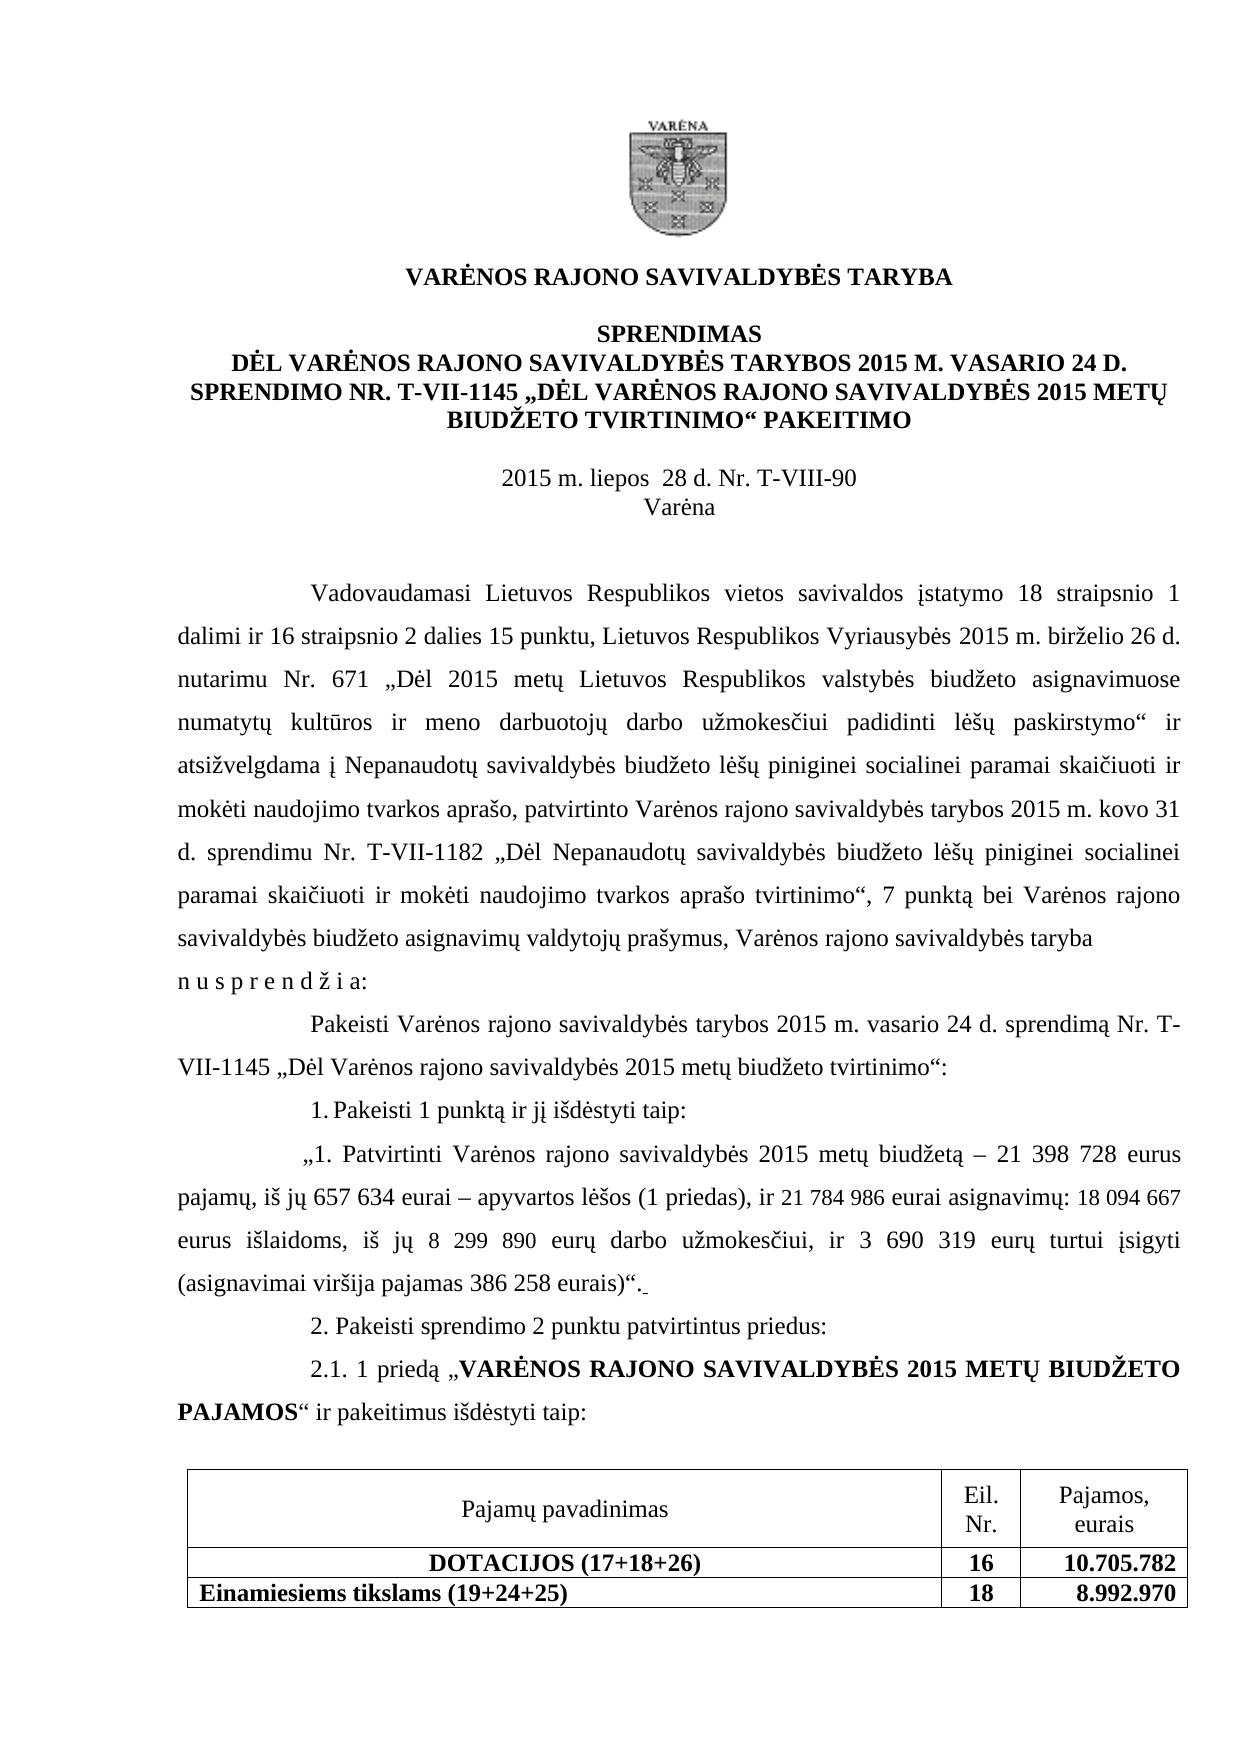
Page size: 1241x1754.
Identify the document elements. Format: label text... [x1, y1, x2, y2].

table_cell 8.992.970 [1021, 1578, 1187, 1607]
text Pakeisti Varėnos rajono savivaldybės tarybos 2015 m. vasario 24 d. sprendimą Nr. T-VII-1145 „Dėl Varėnos rajono savivaldybės 2015 metų biudžeto tvirtinimo“: [177, 1009, 1181, 1081]
table_cell DOTACIJOS (17+18+26) [188, 1548, 941, 1577]
table_cell 18 [942, 1578, 1020, 1607]
table_cell 16 [942, 1548, 1020, 1577]
text 2. Pakeisti sprendimo 2 punktu patvirtintus priedus: [177, 1311, 1181, 1340]
text 2.1. 1 priedą „Varėnos rajono savivaldybės 2015 metų biudžeto pajamos“ ir pakeitimus išdėstyti taip: [177, 1354, 1181, 1426]
table_header Pajamų pavadinimas [188, 1470, 941, 1547]
text Varėna [177, 492, 1181, 521]
table_cell Einamiesiems tikslams (19+24+25) [188, 1578, 941, 1607]
text n u s p r e n d ž i a: [177, 966, 1181, 995]
text 2015 m. liepos 28 d. Nr. T-VIII-90 [177, 463, 1181, 492]
table_header Pajamos, eurais [1021, 1470, 1187, 1547]
text „1. Patvirtinti Varėnos rajono savivaldybės 2015 metų biudžetą – 21 398 728 eurus pajamų, iš jų 657 634 eurai – apyvartos lėšos (1 priedas), ir 21 784 986 eurai asignavimų: 18 094 667 eurus išlaidoms, iš jų 8 299 890 eurų darbo užmokesčiui, ir 3 690 319 eurų turtui įsigyti (asignavimai viršija pajamas 386 258 eurais)“. [177, 1139, 1181, 1297]
text VARĖNOS RAJONO SAVIVALDYBĖS TARYBA [177, 262, 1181, 291]
text SPRENDIMAS [177, 319, 1181, 348]
text 1. Pakeisti 1 punktą ir jį išdėstyti taip: [310, 1096, 1181, 1124]
text Vadovaudamasi Lietuvos Respublikos vietos savivaldos įstatymo 18 straipsnio 1 dalimi ir 16 straipsnio 2 dalies 15 punktu, Lietuvos Respublikos Vyriausybės 2015 m. birželio 26 d. nutarimu Nr. 671 „Dėl 2015 metų Lietuvos Respublikos valstybės biudžeto asignavimuose numatytų kultūros ir meno darbuotojų darbo užmokesčiui padidinti lėšų paskirstymo“ ir atsižvelgdama į Nepanaudotų savivaldybės biudžeto lėšų piniginei socialinei paramai skaičiuoti ir mokėti naudojimo tvarkos aprašo, patvirtinto Varėnos rajono savivaldybės tarybos 2015 m. kovo 31 d. sprendimu Nr. T-VII-1182 „Dėl Nepanaudotų savivaldybės biudžeto lėšų piniginei socialinei paramai skaičiuoti ir mokėti naudojimo tvarkos aprašo tvirtinimo“, 7 punktą bei Varėnos rajono savivaldybės biudžeto asignavimų valdytojų prašymus, Varėnos rajono savivaldybės taryba [177, 578, 1181, 952]
text DĖL VARĖNOS RAJONO SAVIVALDYBĖS TARYBOS 2015 M. VASARIO 24 D. SPRENDIMO NR. T-VII-1145 „DĖL VARĖNOS RAJONO SAVIVALDYBĖS 2015 METŲ BIUDŽETO TVIRTINIMO“ PAKEITIMO [177, 348, 1181, 434]
table_header Eil. Nr. [942, 1470, 1020, 1547]
table_cell 10.705.782 [1021, 1548, 1187, 1577]
